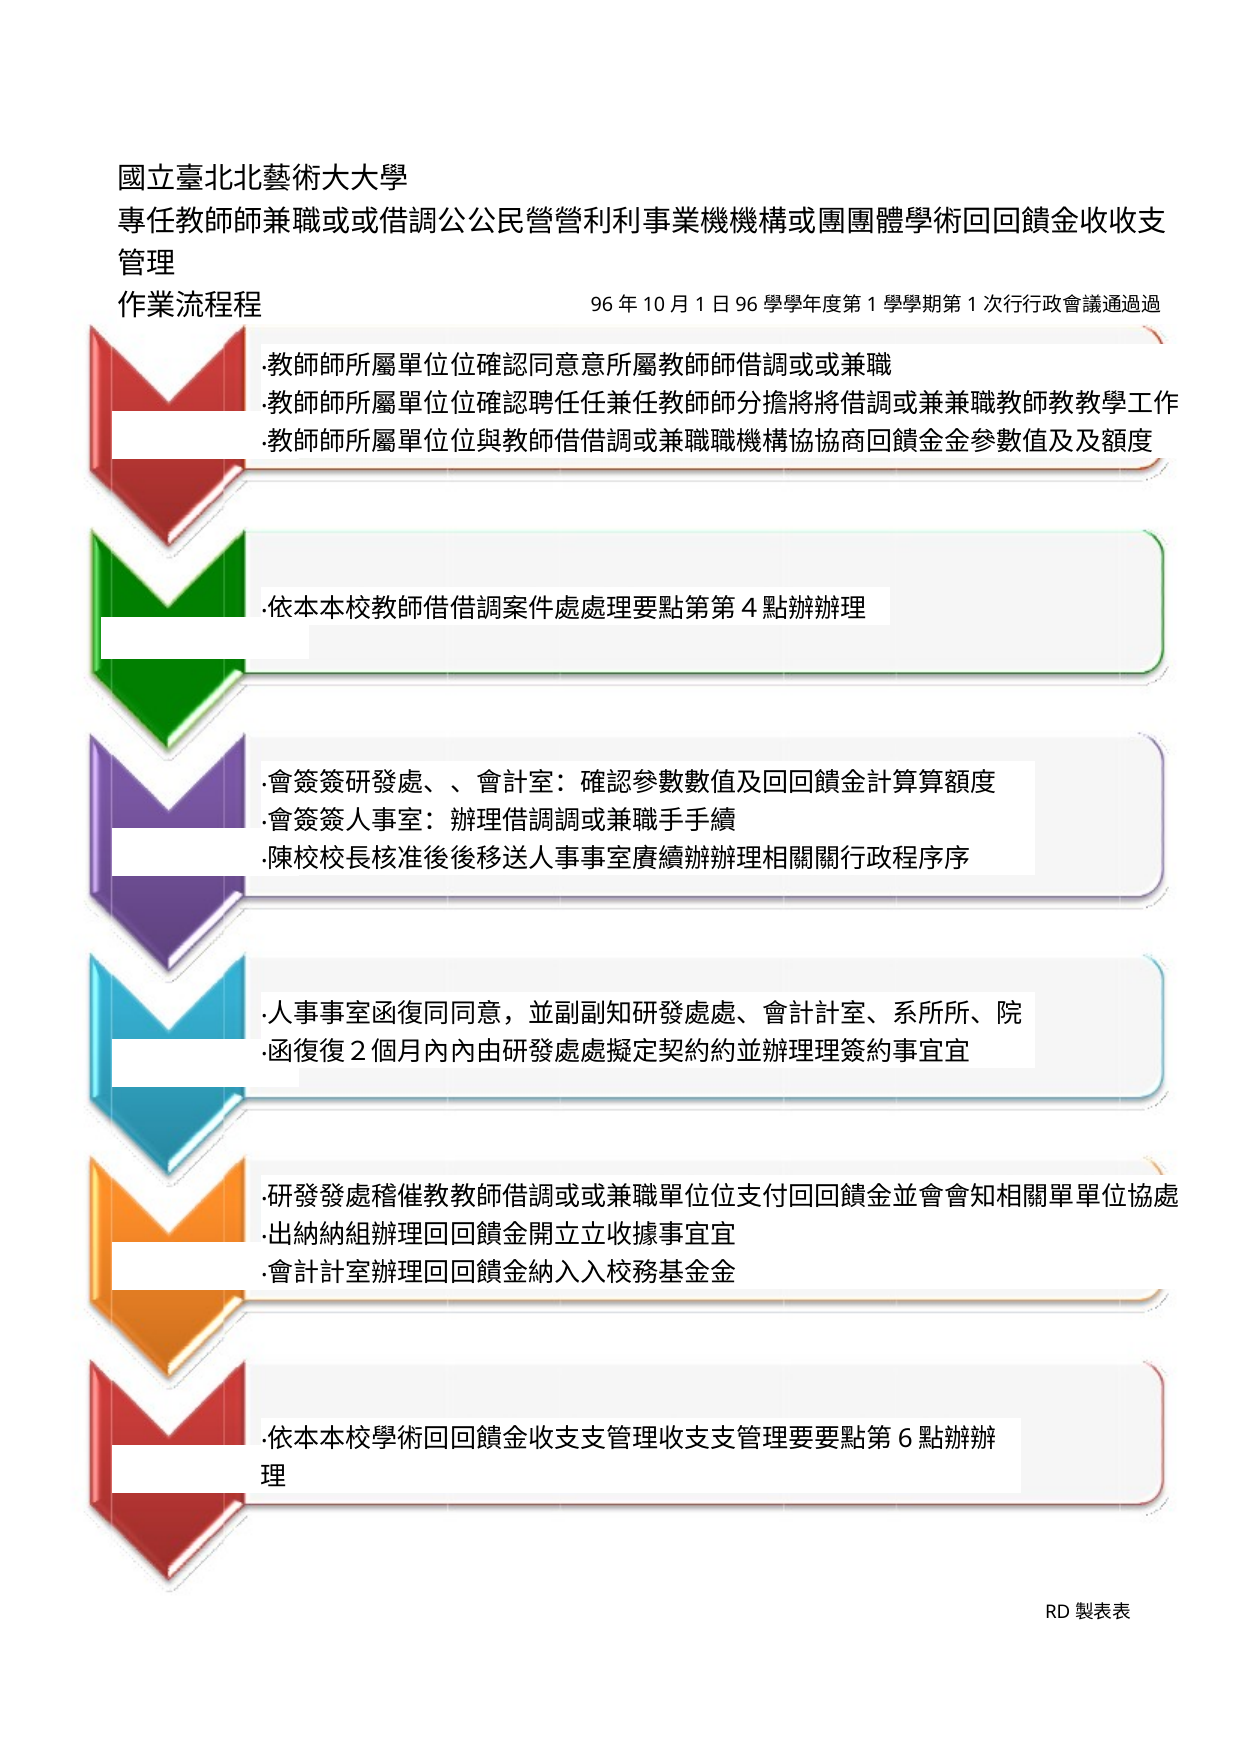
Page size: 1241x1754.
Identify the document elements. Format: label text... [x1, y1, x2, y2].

text 專任教師師兼職或或借調公公民營營利利事業機機構或團團體學術回回饋金收收支管理 [117, 197, 1193, 282]
text 繳 款 [112, 1242, 299, 1290]
text ‧會簽簽研發處、、會計室：確認參數數值及回回饋金計算算額度 [261, 761, 1035, 799]
text 陳 核 [112, 828, 299, 876]
text RD 製表表 [1045, 1597, 1197, 1624]
text 函 詢 [112, 411, 299, 459]
text ‧陳校校長核准後後移送人事事室賡續辦辦理相關關行政程序序 [261, 837, 1035, 875]
text ‧教師師所屬單位位確認聘任任兼任教師師分擔將將借調或兼兼職教師教教學工作 [261, 382, 1181, 420]
text ‧研發發處稽催教教師借調或或兼職單位位支付回回饋金並會會知相關單單位協處 [261, 1175, 1181, 1213]
text 國立臺北北藝術大大學 [117, 155, 1193, 197]
text ‧函復復２個月內內由研發處處擬定契約約並辦理理簽約事宜宜 [261, 1030, 1035, 1068]
picture [0, 0, 1241, 1753]
text ‧人事事室函復同同意，並副副知研發處處、會計計室、系所所、院 [261, 992, 1035, 1030]
text ‧出納納組辦理回回饋金開立立收據事宜宜 [261, 1213, 1181, 1251]
text ‧會計計室辦理回回饋金納入入校務基金金 [261, 1251, 1181, 1289]
text 簽 約 [112, 1039, 299, 1087]
text ‧教師師所屬單位位與教師借借調或兼職職機構協協商回饋金金參數值及及額度 [261, 420, 1181, 458]
text 教評會議教議 [101, 617, 309, 659]
text ‧會簽簽人事室：辦理借調調或兼職手手續 [261, 799, 1035, 837]
text ‧教師師所屬單位位確認同意意所屬教師師借調或或兼職 [261, 344, 1181, 382]
text 96 年 10 月 1 日 96 學學年度第 1 學學期第 1 次行行政會議通過過 [590, 288, 1202, 317]
text ‧依本本校教師借借調案件處處理要點第第４點辦辦理 [261, 587, 890, 625]
text 支 應 [112, 1445, 261, 1493]
text ‧依本本校學術回回饋金收支支管理收支支管理要要點第6點辦辦理 [261, 1418, 1021, 1493]
text 作業流程程 [117, 282, 1193, 324]
